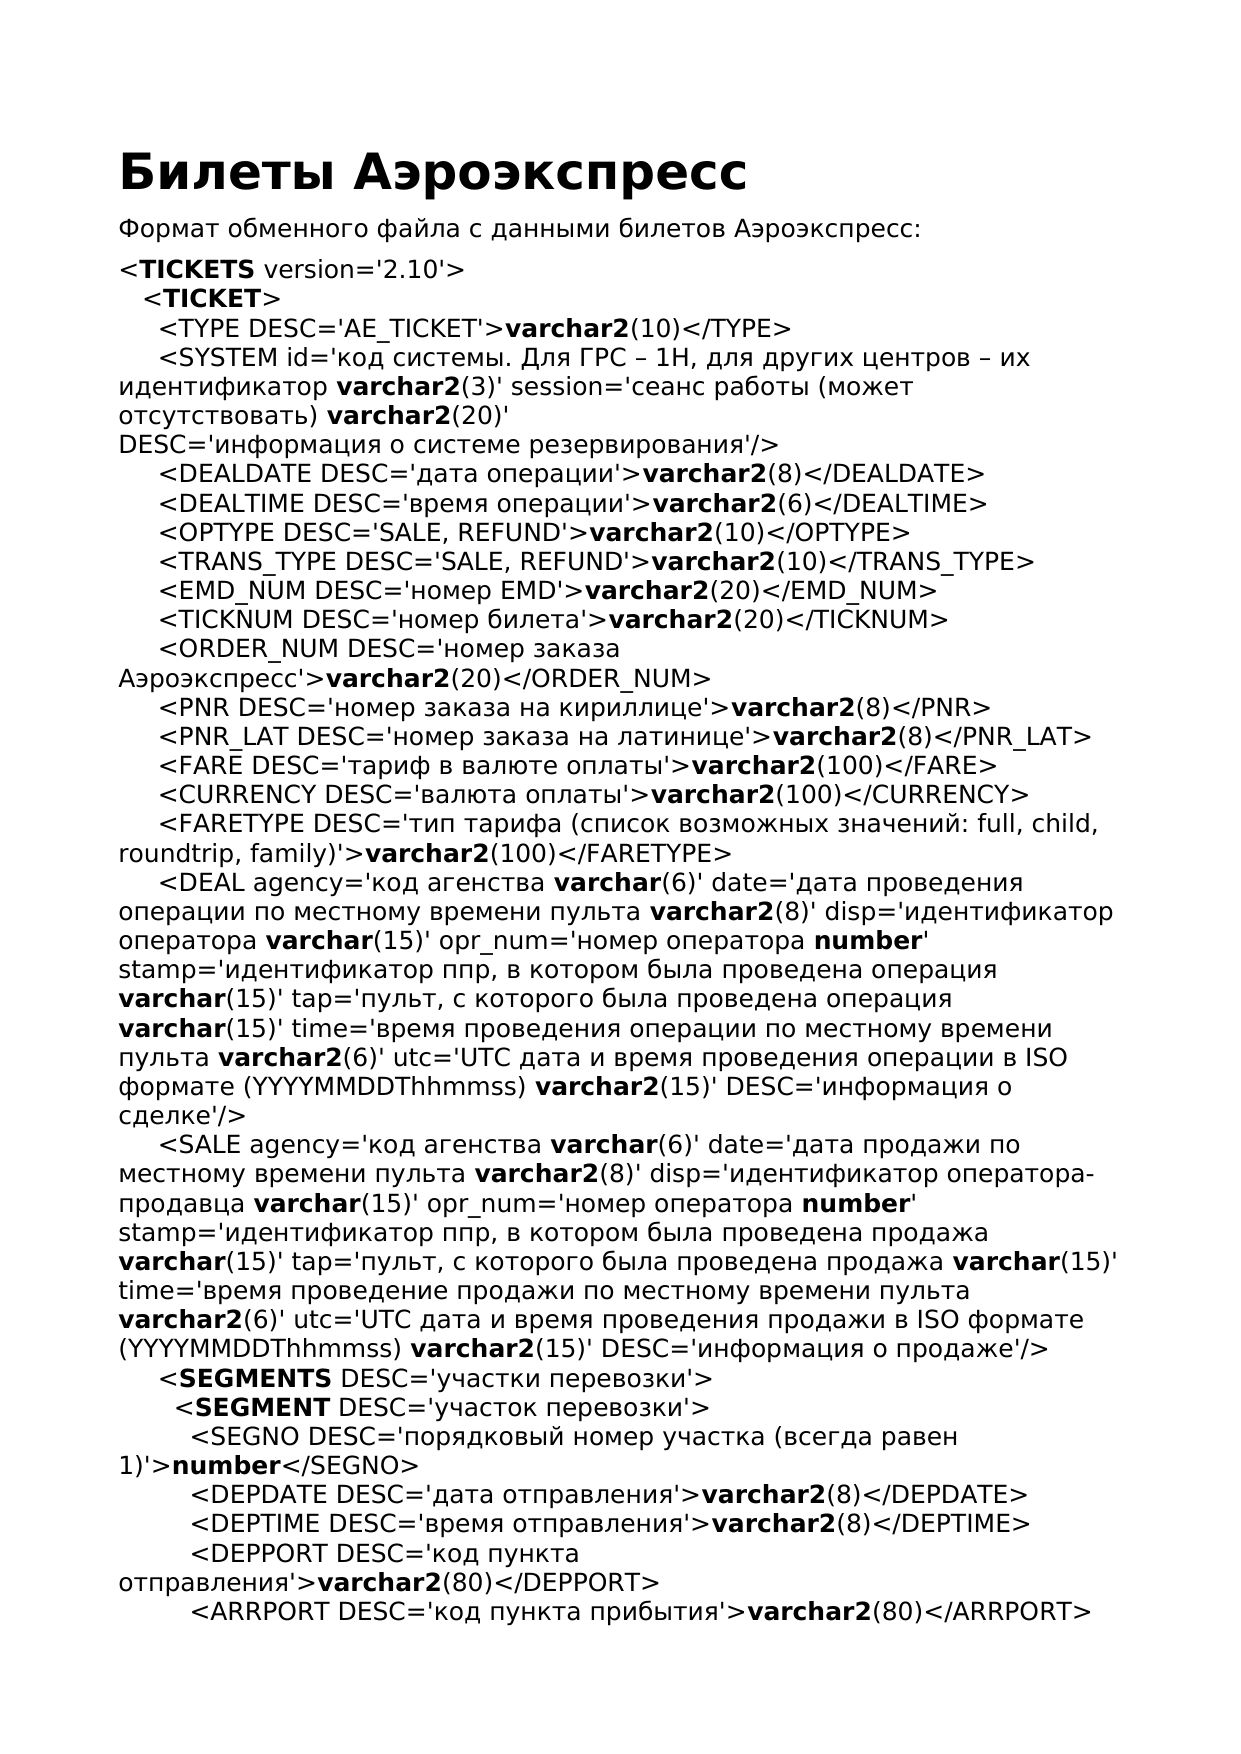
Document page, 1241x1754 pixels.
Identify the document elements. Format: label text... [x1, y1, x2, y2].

text <TICKETS version='2.10'> <TICKET> <TYPE DESC='AE_TICKET'>varchar2(10)</TYPE> <SYSTEM id='код системы. Для ГРС – 1Н, для других центров – их идентификатор varchar2(3)' session='сеанс работы (может отсутствовать) varchar2(20)' DESC='информация о системе резервирования'/> <DEALDATE DESC='дата операции'>varchar2(8)</DEALDATE> <DEALTIME DESC='время операции'>varchar2(6)</DEALTIME> <OPTYPE DESC='SALE, REFUND'>varchar2(10)</OPTYPE> <TRANS_TYPE DESC='SALE, REFUND'>varchar2(10)</TRANS_TYPE> <EMD_NUM DESC='номер EMD'>varchar2(20)</EMD_NUM> <TICKNUM DESC='номер билета'>varchar2(20)</TICKNUM> <ORDER_NUM DESC='номер заказа Аэроэкспресс'>varchar2(20)</ORDER_NUM> <PNR DESC='номер заказа на кириллице'>varchar2(8)</PNR> <PNR_LAT DESC='номер заказа на латинице'>varchar2(8)</PNR_LAT> <FARE DESC='тариф в валюте оплаты'>varchar2(100)</FARE> <CURRENCY DESC='валюта оплаты'>varchar2(100)</CURRENCY> <FARETYPE DESC='тип тарифа (список возможных значений: full, child, roundtrip, family)'>varchar2(100)</FARETYPE> <DEAL agency='код агенства varchar(6)' date='дата проведения операции по местному времени пульта varchar2(8)' disp='идентификатор оператора varchar(15)' opr_num='номер оператора number' stamp='идентификатор ппр, в котором была проведена операция varchar(15)' tap='пульт, с которого была проведена операция varchar(15)' time='время проведения операции по местному времени пульта varchar2(6)' utc='UTC дата и время проведения операции в ISO формате (YYYYMMDDThhmmss) varchar2(15)' DESC='информация о сделке'/> <SALE agency='код агенства varchar(6)' date='дата продажи по местному времени пульта varchar2(8)' disp='идентификатор оператора-продавца varchar(15)' opr_num='номер оператора number' stamp='идентификатор ппр, в котором была проведена продажа varchar(15)' tap='пульт, с которого была проведена продажа varchar(15)' time='время проведение продажи по местному времени пульта varchar2(6)' utc='UTC дата и время проведения продажи в ISO формате (YYYYMMDDThhmmss) varсhar2(15)' DESC='информация о продаже'/> <SEGMENTS DESC='участки перевозки'> <SEGMENT DESC='участок перевозки'> <SEGNO DESC='порядковый номер участка (всегда равен 1)'>number</SEGNO> <DEPDATE DESC='дата отправления'>varchar2(8)</DEPDATE> <DEPTIME DESC='время отправления'>varchar2(8)</DEPTIME> <DEPPORT DESC='код пункта отправления'>varchar2(80)</DEPPORT> <ARRPORT DESC='код пункта прибытия'>varchar2(80)</ARRPORT> [118, 256, 1122, 1626]
text Формат обменного файла с данными билетов Аэроэкспресс: [118, 214, 1122, 243]
subtitle Билеты Аэроэкспресс [118, 143, 1122, 201]
